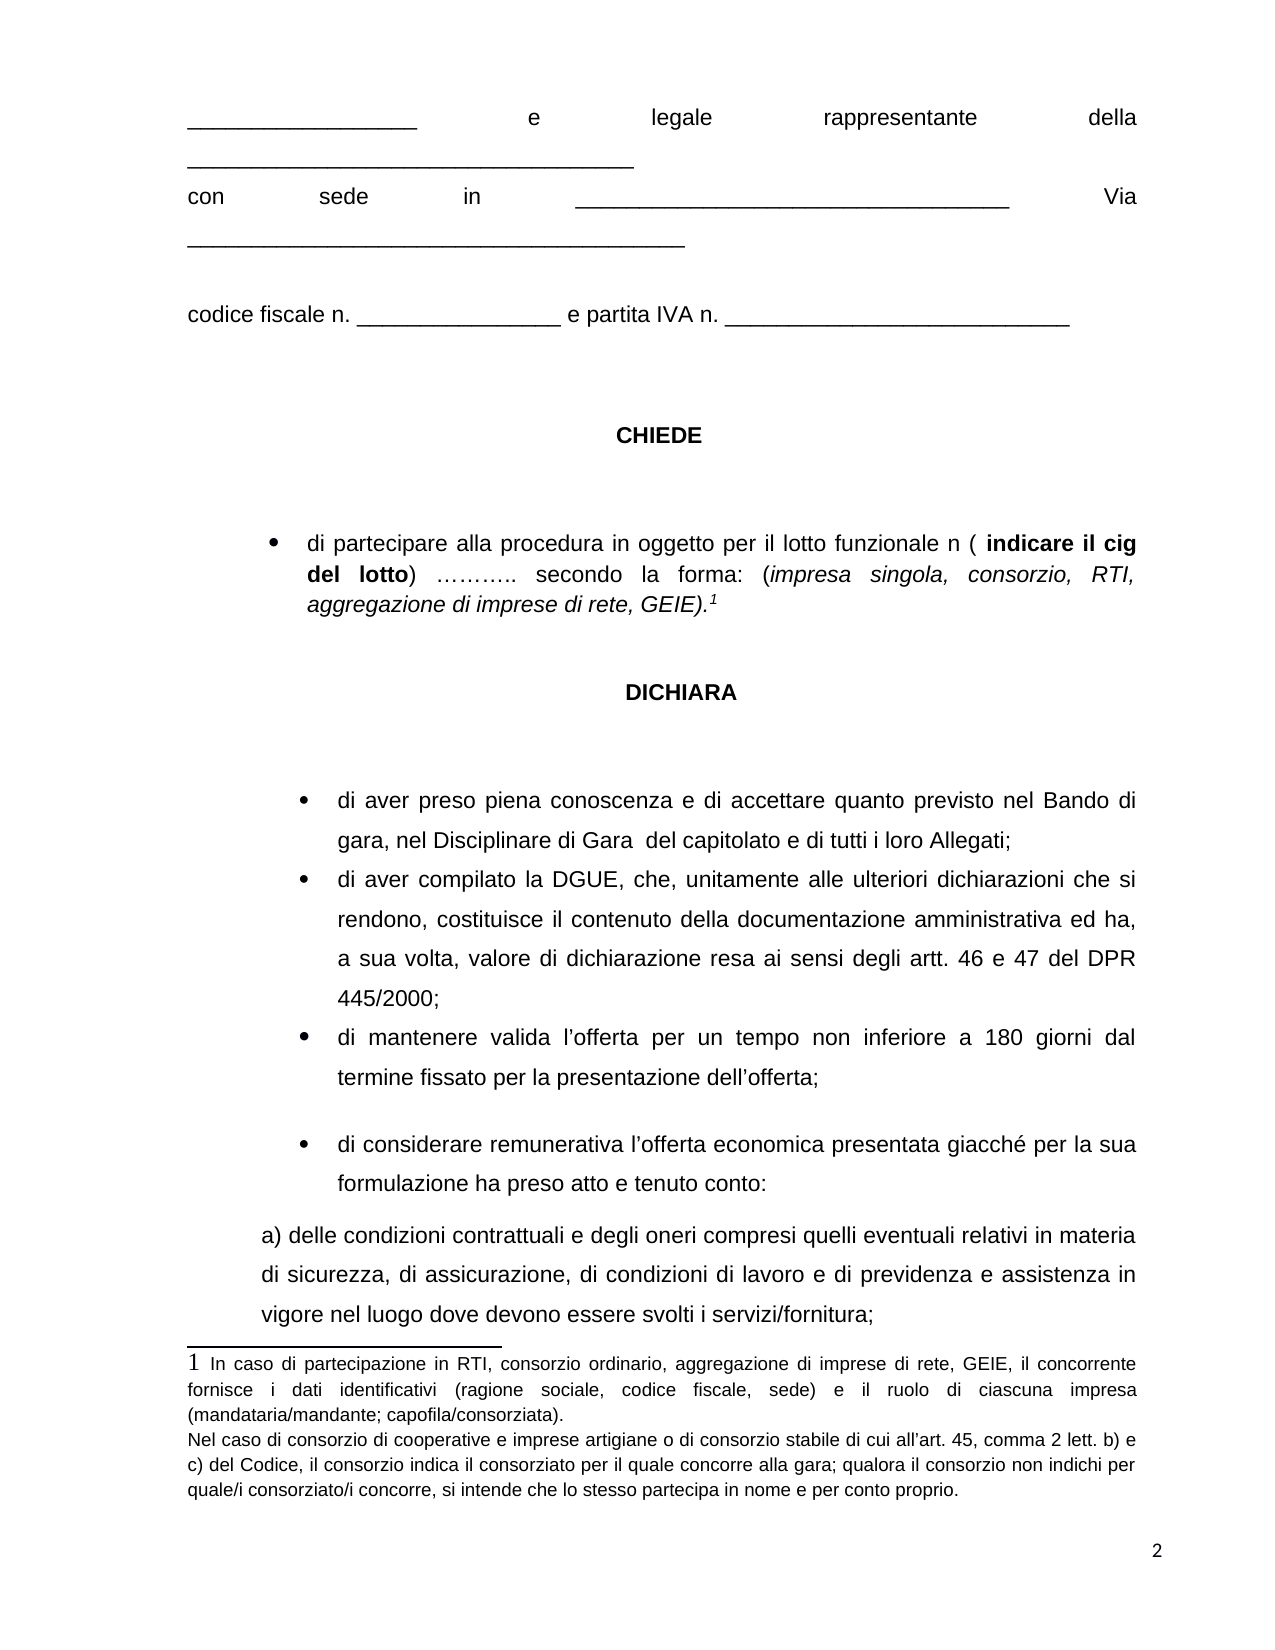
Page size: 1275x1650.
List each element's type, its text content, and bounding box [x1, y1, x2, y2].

text DICHIARA [232, 678, 1137, 705]
list di partecipare alla procedura in oggetto per il lotto funzionale n ( indicare il cig del lotto) ……….. secondo la forma: (impresa singola, consorzio, RTI, aggregazione di imprese di rete, GEIE). [269, 530, 1137, 617]
list Nel caso di consorzio di cooperative e imprese artigiane o di consorzio stabile di cui all’art. 45, comma 2 lett. b) e c) del Codice, il consorzio indica il consorziato per il quale concorre alla gara; qualora il consorzio non indichi per quale/i consorziato/i concorre, si intende che lo stesso partecipa in nome e per conto proprio. [187, 1429, 1137, 1500]
text a) delle condizioni contrattuali e degli oneri compresi quelli eventuali relativi in materia di sicurezza, di assicurazione, di condizioni di lavoro e di previdenza e assistenza in vigore nel luogo dove devono essere svolti i servizi/fornitura; [261, 1222, 1137, 1327]
list In caso di partecipazione in RTI, consorzio ordinario, aggregazione di imprese di rete, GEIE, il concorrente fornisce i dati identificativi (ragione sociale, codice fiscale, sede) e il ruolo di ciascuna impresa (mandataria/mandante; capofila/consorziata). [187, 1347, 1137, 1426]
text __________________ e legale rappresentante della ___________________________________ [187, 104, 1137, 169]
list di mantenere valida l’offerta per un tempo non inferiore a 180 giorni dal termine fissato per la presentazione dell’offerta; [300, 1024, 1137, 1090]
text con sede in __________________________________ Via _______________________________________ [187, 183, 1137, 248]
text CHIEDE [187, 422, 1137, 448]
text codice fiscale n. ________________ e partita IVA n. ___________________________ [187, 301, 1137, 327]
list di aver preso piena conoscenza e di accettare quanto previsto nel Bando di gara, nel Disciplinare di Gara del capitolato e di tutti i loro Allegati; [300, 787, 1137, 853]
list di aver compilato la DGUE, che, unitamente alle ulteriori dichiarazioni che si rendono, costituisce il contenuto della documentazione amministrativa ed ha, a sua volta, valore di dichiarazione resa ai sensi degli artt. 46 e 47 del DPR 445/2000; [300, 866, 1137, 1011]
list di considerare remunerativa l’offerta economica presentata giacché per la sua formulazione ha preso atto e tenuto conto: [300, 1131, 1137, 1196]
